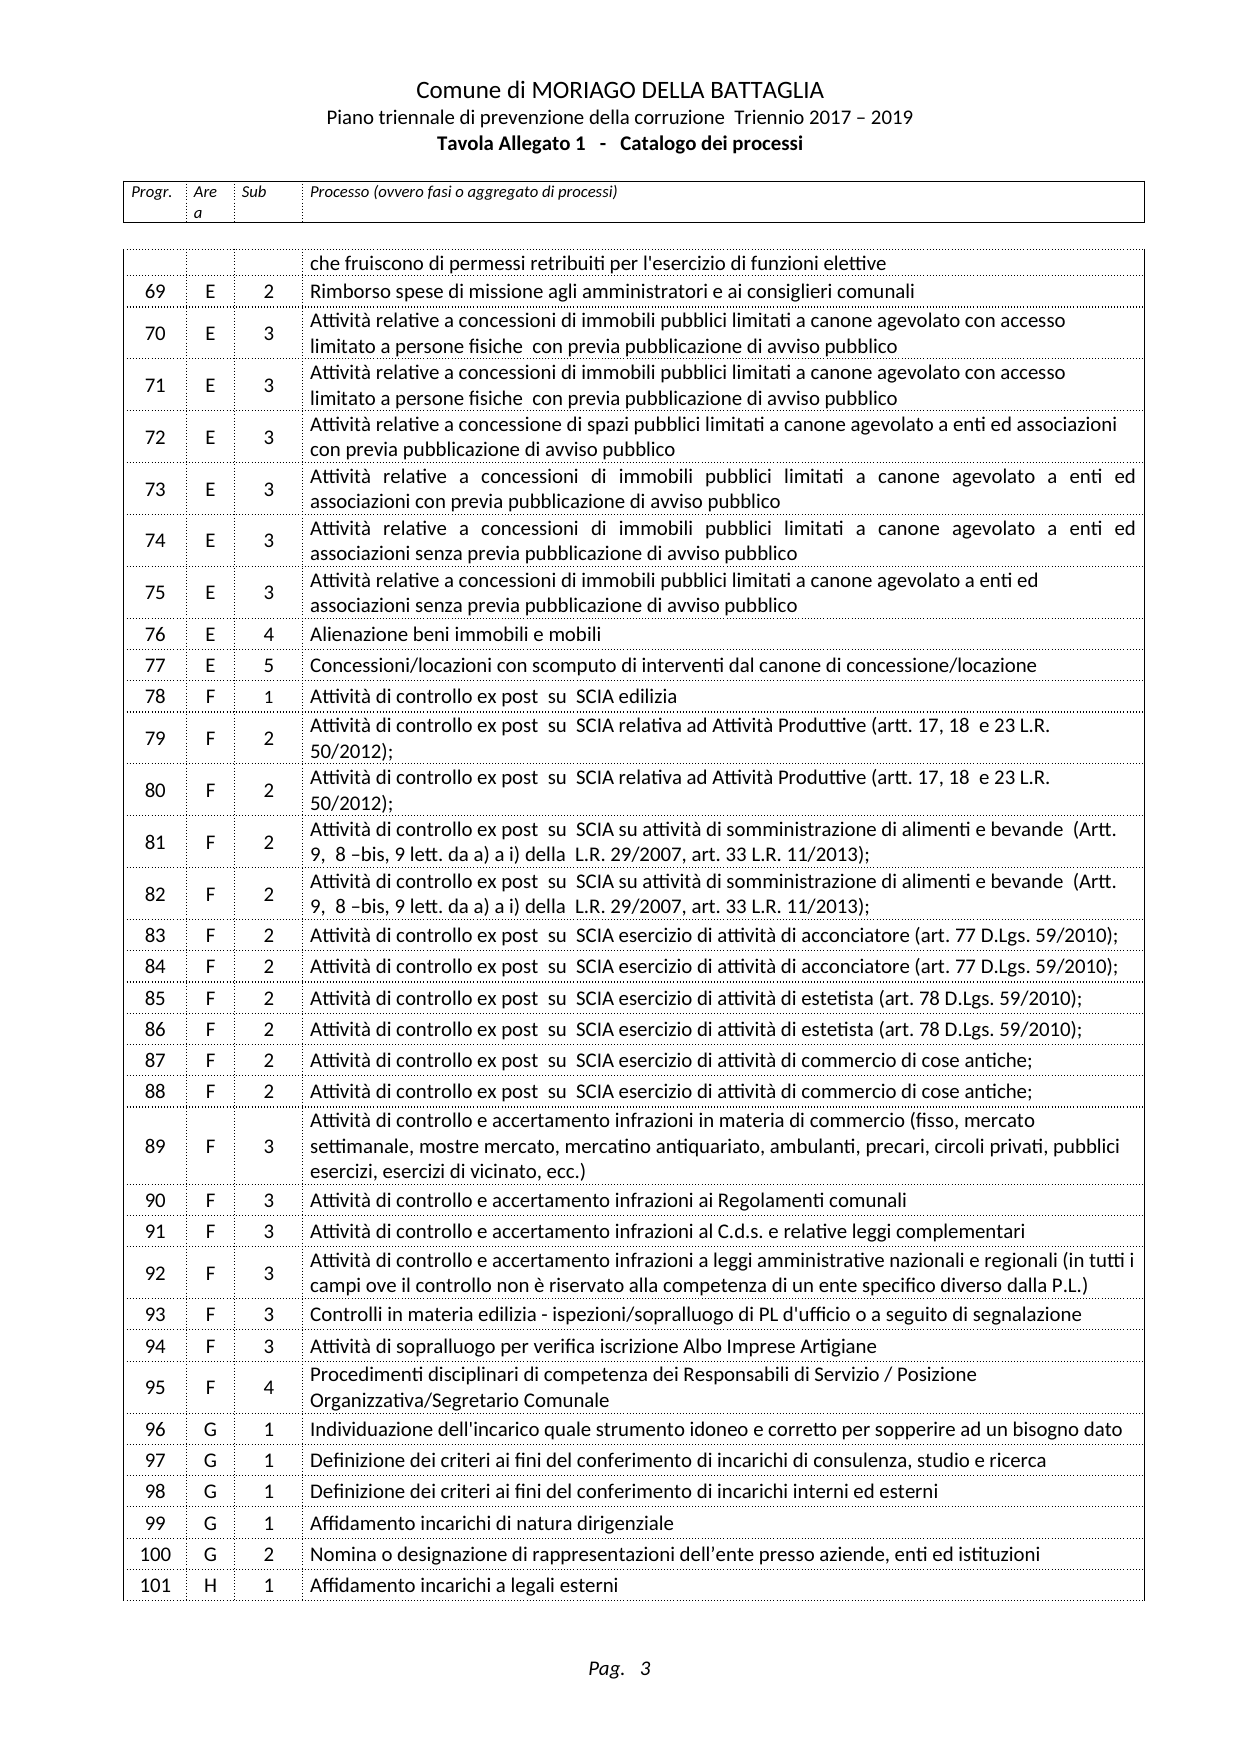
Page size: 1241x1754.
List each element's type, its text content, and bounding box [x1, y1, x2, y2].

table_cell E [186, 358, 234, 410]
table_cell E [186, 410, 234, 462]
table_cell 97 [124, 1444, 186, 1475]
table_cell G [186, 1475, 234, 1506]
table_cell Attività di controllo ex post su SCIA esercizio di attività di estetista (art. 78 D.Lgs. 59/2010); [303, 981, 1144, 1013]
table_cell 98 [124, 1475, 186, 1506]
table_cell [186, 249, 234, 275]
table_cell G [186, 1506, 234, 1537]
table_cell Rimborso spese di missione agli amministratori e ai consiglieri comunali [303, 275, 1144, 306]
table_cell 91 [124, 1215, 186, 1246]
table_cell F [186, 1246, 234, 1298]
table_cell 3 [234, 462, 303, 514]
table_cell F [186, 981, 234, 1013]
table_cell E [186, 462, 234, 514]
table_cell F [186, 1184, 234, 1215]
table_cell 2 [234, 815, 303, 867]
table_cell Attività di controllo ex post su SCIA esercizio di attività di commercio di cose antiche; [303, 1075, 1144, 1106]
table_cell 100 [124, 1538, 186, 1569]
table_cell Attività di controllo e accertamento infrazioni in materia di commercio (fisso, mercato settimanale, mostre mercato, mercatino antiquariato, ambulanti, precari, circoli privati, pubblici esercizi, esercizi di vicinato, ecc.) [303, 1106, 1144, 1184]
table_cell F [186, 1075, 234, 1106]
table_cell 85 [124, 981, 186, 1013]
table_cell 1 [234, 1506, 303, 1537]
table_cell Definizione dei criteri ai fini del conferimento di incarichi interni ed esterni [303, 1475, 1144, 1506]
table_cell Attività relative a concessione di spazi pubblici limitati a canone agevolato a enti ed associazioni con previa pubblicazione di avviso pubblico [303, 410, 1144, 462]
table_cell 74 [124, 514, 186, 566]
table_cell Controlli in materia edilizia - ispezioni/sopralluogo di PL d'ufficio o a seguito di segnalazione [303, 1298, 1144, 1329]
table_cell Attività di controllo ex post su SCIA esercizio di attività di estetista (art. 78 D.Lgs. 59/2010); [303, 1013, 1144, 1044]
table_cell 82 [124, 867, 186, 919]
table_cell 2 [234, 1013, 303, 1044]
table_cell F [186, 950, 234, 981]
table_cell 3 [234, 1215, 303, 1246]
table_cell 1 [234, 1413, 303, 1444]
table_cell 3 [234, 514, 303, 566]
table_cell Attività di controllo e accertamento infrazioni ai Regolamenti comunali [303, 1184, 1144, 1215]
table_cell 1 [234, 1569, 303, 1600]
table_cell [124, 249, 186, 275]
table_cell 3 [234, 410, 303, 462]
table_cell Attività di controllo ex post su SCIA esercizio di attività di acconciatore (art. 77 D.Lgs. 59/2010); [303, 919, 1144, 950]
table_cell F [186, 1329, 234, 1361]
table_cell 89 [124, 1106, 186, 1184]
table_cell 2 [234, 867, 303, 919]
table_cell G [186, 1538, 234, 1569]
table_cell F [186, 1013, 234, 1044]
table_cell F [186, 680, 234, 711]
table_cell 5 [234, 649, 303, 680]
table_cell 2 [234, 950, 303, 981]
table_cell Alienazione beni immobili e mobili [303, 618, 1144, 649]
table_cell F [186, 815, 234, 867]
table_cell 2 [234, 711, 303, 763]
table_cell Affidamento incarichi a legali esterni [303, 1569, 1144, 1600]
table_cell Nomina o designazione di rappresentazioni dell’ente presso aziende, enti ed istituzioni [303, 1538, 1144, 1569]
table_cell Attività di controllo e accertamento infrazioni a leggi amministrative nazionali e regionali (in tutti i campi ove il controllo non è riservato alla competenza di un ente specifico diverso dalla P.L.) [303, 1246, 1144, 1298]
table_cell 3 [234, 1246, 303, 1298]
table_cell F [186, 1361, 234, 1412]
table_cell Attività di controllo e accertamento infrazioni al C.d.s. e relative leggi complementari [303, 1215, 1144, 1246]
table_cell 87 [124, 1044, 186, 1075]
table_cell Attività di controllo ex post su SCIA esercizio di attività di commercio di cose antiche; [303, 1044, 1144, 1075]
table_cell 79 [124, 711, 186, 763]
table_cell 2 [234, 1044, 303, 1075]
table_cell F [186, 1215, 234, 1246]
table_cell Attività di controllo ex post su SCIA su attività di somministrazione di alimenti e bevande (Artt. 9, 8 –bis, 9 lett. da a) a i) della L.R. 29/2007, art. 33 L.R. 11/2013); [303, 867, 1144, 919]
table_cell 84 [124, 950, 186, 981]
table_cell 83 [124, 919, 186, 950]
table_cell 92 [124, 1246, 186, 1298]
table_cell Procedimenti disciplinari di competenza dei Responsabili di Servizio / Posizione Organizzativa/Segretario Comunale [303, 1361, 1144, 1412]
table_cell Attività di controllo ex post su SCIA esercizio di attività di acconciatore (art. 77 D.Lgs. 59/2010); [303, 950, 1144, 981]
table_cell Attività di controllo ex post su SCIA relativa ad Attività Produttive (artt. 17, 18 e 23 L.R. 50/2012); [303, 711, 1144, 763]
table_cell 3 [234, 1184, 303, 1215]
table_cell 2 [234, 919, 303, 950]
table_cell 88 [124, 1075, 186, 1106]
table_cell F [186, 1298, 234, 1329]
table_cell 72 [124, 410, 186, 462]
table_cell E [186, 566, 234, 618]
table_cell E [186, 618, 234, 649]
table_cell che fruiscono di permessi retribuiti per l'esercizio di funzioni elettive [303, 249, 1144, 275]
table_cell 2 [234, 1538, 303, 1569]
table_cell F [186, 763, 234, 815]
table_cell 96 [124, 1413, 186, 1444]
table_cell 70 [124, 306, 186, 358]
table_cell 94 [124, 1329, 186, 1361]
table_cell Attività relative a concessioni di immobili pubblici limitati a canone agevolato a enti ed associazioni senza previa pubblicazione di avviso pubblico [303, 566, 1144, 618]
table_cell E [186, 514, 234, 566]
table_cell Attività di controllo ex post su SCIA edilizia [303, 680, 1144, 711]
table_cell E [186, 649, 234, 680]
table_cell 81 [124, 815, 186, 867]
table_cell 75 [124, 566, 186, 618]
table_cell 93 [124, 1298, 186, 1329]
table_cell Attività di sopralluogo per verifica iscrizione Albo Imprese Artigiane [303, 1329, 1144, 1361]
table_cell F [186, 919, 234, 950]
table_cell Attività relative a concessioni di immobili pubblici limitati a canone agevolato a enti ed associazioni senza previa pubblicazione di avviso pubblico [303, 514, 1144, 566]
table_cell 99 [124, 1506, 186, 1537]
table_cell Attività di controllo ex post su SCIA su attività di somministrazione di alimenti e bevande (Artt. 9, 8 –bis, 9 lett. da a) a i) della L.R. 29/2007, art. 33 L.R. 11/2013); [303, 815, 1144, 867]
table_cell 1 [234, 1475, 303, 1506]
table_cell Concessioni/locazioni con scomputo di interventi dal canone di concessione/locazione [303, 649, 1144, 680]
table_cell 77 [124, 649, 186, 680]
table_cell 73 [124, 462, 186, 514]
table_cell Affidamento incarichi di natura dirigenziale [303, 1506, 1144, 1537]
table_cell Attività relative a concessioni di immobili pubblici limitati a canone agevolato con accesso limitato a persone fisiche con previa pubblicazione di avviso pubblico [303, 306, 1144, 358]
table_cell [234, 249, 303, 275]
table_cell 2 [234, 275, 303, 306]
table_cell 95 [124, 1361, 186, 1412]
table_cell 2 [234, 763, 303, 815]
table_cell 3 [234, 1106, 303, 1184]
table_cell 76 [124, 618, 186, 649]
table_cell G [186, 1413, 234, 1444]
table_cell Individuazione dell'incarico quale strumento idoneo e corretto per sopperire ad un bisogno dato [303, 1413, 1144, 1444]
table_cell F [186, 867, 234, 919]
table_cell 3 [234, 358, 303, 410]
table_cell 3 [234, 1329, 303, 1361]
table_cell 3 [234, 1298, 303, 1329]
table_cell Definizione dei criteri ai fini del conferimento di incarichi di consulenza, studio e ricerca [303, 1444, 1144, 1475]
table_cell 3 [234, 306, 303, 358]
table_cell 101 [124, 1569, 186, 1600]
table_cell E [186, 275, 234, 306]
table_cell 1 [234, 680, 303, 711]
table_cell 71 [124, 358, 186, 410]
table_cell E [186, 306, 234, 358]
table_cell 1 [234, 1444, 303, 1475]
table_cell F [186, 1044, 234, 1075]
table_cell 78 [124, 680, 186, 711]
table_cell F [186, 711, 234, 763]
table_cell 4 [234, 1361, 303, 1412]
table_cell G [186, 1444, 234, 1475]
table_cell F [186, 1106, 234, 1184]
table_cell 80 [124, 763, 186, 815]
table_cell 3 [234, 566, 303, 618]
table_cell 4 [234, 618, 303, 649]
table_cell 69 [124, 275, 186, 306]
table_cell Attività relative a concessioni di immobili pubblici limitati a canone agevolato con accesso limitato a persone fisiche con previa pubblicazione di avviso pubblico [303, 358, 1144, 410]
table_cell 86 [124, 1013, 186, 1044]
table_cell 90 [124, 1184, 186, 1215]
table_cell 2 [234, 981, 303, 1013]
table_cell 2 [234, 1075, 303, 1106]
table_cell Attività relative a concessioni di immobili pubblici limitati a canone agevolato a enti ed associazioni con previa pubblicazione di avviso pubblico [303, 462, 1144, 514]
table_cell H [186, 1569, 234, 1600]
table_cell Attività di controllo ex post su SCIA relativa ad Attività Produttive (artt. 17, 18 e 23 L.R. 50/2012); [303, 763, 1144, 815]
